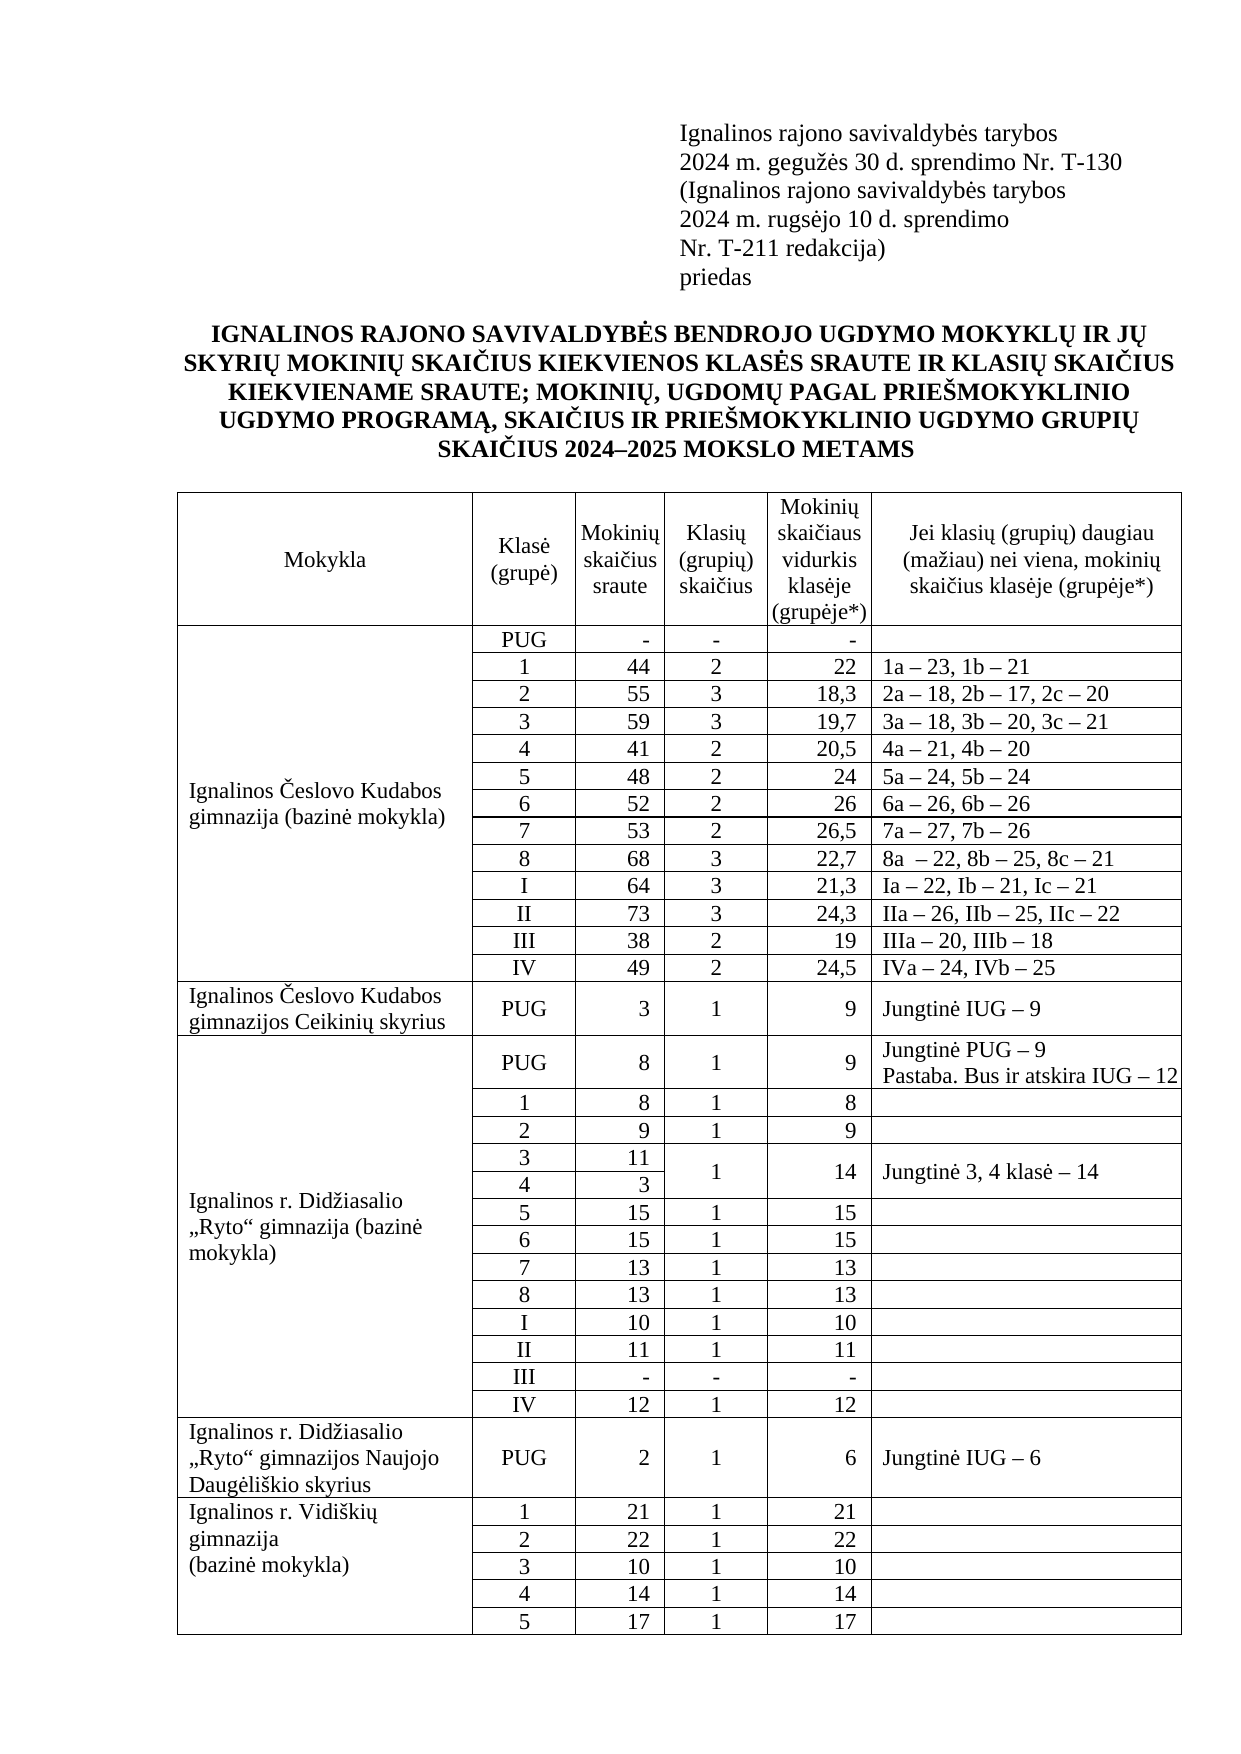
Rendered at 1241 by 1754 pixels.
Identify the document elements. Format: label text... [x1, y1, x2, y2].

table_cell 73 [576, 900, 664, 926]
table_cell 17 [576, 1608, 664, 1634]
table_cell IVa – 24, IVb – 25 [872, 955, 1181, 981]
table_cell IIa – 26, IIb – 25, IIc – 22 [872, 900, 1181, 926]
table_cell [872, 1391, 1181, 1417]
table_cell [872, 1089, 1181, 1116]
table_cell 14 [768, 1580, 871, 1607]
table_cell [872, 1580, 1181, 1607]
table_cell 4 [473, 1172, 575, 1198]
table_cell 10 [768, 1309, 871, 1335]
table_cell 17 [768, 1608, 871, 1634]
text 2024 m. rugsėjo 10 d. sprendimo [177, 204, 1181, 233]
table_cell - [576, 626, 664, 652]
table_cell 24,5 [768, 955, 871, 981]
table_cell Ignalinos r. Didžiasalio „Ryto“ gimnazijos Naujojo Daugėliškio skyrius [178, 1418, 472, 1497]
table_cell 3 [665, 900, 767, 926]
table_cell 22 [576, 1526, 664, 1552]
table_cell Jungtinė IUG – 9 [872, 982, 1181, 1034]
table_cell 5 [473, 763, 575, 789]
table_cell 1 [665, 1226, 767, 1253]
table_cell 4 [473, 1580, 575, 1607]
table_cell 1 [665, 1391, 767, 1417]
table_cell - [768, 626, 871, 652]
table_cell 1 [665, 1117, 767, 1143]
table_cell 48 [576, 763, 664, 789]
table_cell 22 [768, 653, 871, 679]
table_cell 6a – 26, 6b – 26 [872, 790, 1181, 816]
table_header Klasė (grupė) [473, 493, 575, 625]
table_cell 3a – 18, 3b – 20, 3c – 21 [872, 708, 1181, 734]
table_cell 68 [576, 845, 664, 871]
table_cell 2 [665, 653, 767, 679]
table_cell [872, 1226, 1181, 1253]
table_header Mokinių skaičiaus vidurkis klasėje (grupėje*) [768, 493, 871, 625]
table_cell 14 [576, 1580, 664, 1607]
table_cell 8 [576, 1036, 664, 1088]
table_cell Jungtinė PUG – 9 Pastaba. Bus ir atskira IUG – 12 [872, 1036, 1181, 1088]
table_cell 3 [576, 1172, 664, 1198]
table_cell 8 [768, 1089, 871, 1116]
table_cell [872, 1254, 1181, 1280]
table_cell [872, 1309, 1181, 1335]
table_cell III [473, 1363, 575, 1390]
table_cell IV [473, 1391, 575, 1417]
table_cell 15 [576, 1199, 664, 1225]
table_cell 20,5 [768, 735, 871, 762]
table_cell 1a – 23, 1b – 21 [872, 653, 1181, 679]
table_cell 1 [473, 653, 575, 679]
table_cell - [576, 1363, 664, 1390]
text Ignalinos rajono savivaldybės tarybos [177, 118, 1181, 147]
table_cell 3 [473, 1144, 575, 1171]
table_cell 15 [576, 1226, 664, 1253]
table_cell 2 [576, 1418, 664, 1497]
table_cell 1 [473, 1089, 575, 1116]
table_cell 5a – 24, 5b – 24 [872, 763, 1181, 789]
table_cell 44 [576, 653, 664, 679]
table_cell 2 [665, 763, 767, 789]
table_cell II [473, 900, 575, 926]
table_cell 24 [768, 763, 871, 789]
table_cell [872, 1281, 1181, 1307]
table_cell 7a – 27, 7b – 26 [872, 818, 1181, 844]
table_cell 49 [576, 955, 664, 981]
table_cell 38 [576, 927, 664, 953]
table_cell [872, 1117, 1181, 1143]
table_cell PUG [473, 1036, 575, 1088]
table_cell 64 [576, 872, 664, 899]
table_cell IV [473, 955, 575, 981]
table_header Klasių (grupių) skaičius [665, 493, 767, 625]
table_cell Jungtinė IUG – 6 [872, 1418, 1181, 1497]
table_cell III [473, 927, 575, 953]
table_cell 3 [665, 681, 767, 707]
table_cell 26,5 [768, 818, 871, 844]
table_cell 11 [576, 1336, 664, 1362]
table_cell 9 [768, 1036, 871, 1088]
table_cell 15 [768, 1226, 871, 1253]
table_cell 59 [576, 708, 664, 734]
table_cell [872, 1363, 1181, 1390]
table_cell PUG [473, 982, 575, 1034]
table_cell 3 [665, 872, 767, 899]
table_cell PUG [473, 626, 575, 652]
table_cell 10 [576, 1309, 664, 1335]
table_cell 2 [665, 955, 767, 981]
text priedas [177, 262, 1181, 291]
table_cell 1 [665, 1418, 767, 1497]
text IGNALINOS RAJONO SAVIVALDYBĖS BENDROJO UGDYMO MOKYKLŲ IR JŲ SKYRIŲ MOKINIŲ SKAIČIUS KIEKVIENOS KLASĖS SRAUTE IR KLASIŲ SKAIČIUS KIEKVIENAME SRAUTE; MOKINIŲ, UGDOMŲ PAGAL PRIEŠMOKYKLINIO UGDYMO PROGRAMĄ, SKAIČIUS IR PRIEŠMOKYKLINIO UGDYMO GRUPIŲ SKAIČIUS 2024–2025 MOKSLO METAMS [177, 319, 1181, 463]
table_cell 5 [473, 1199, 575, 1225]
table_cell Jungtinė 3, 4 klasė – 14 [872, 1144, 1181, 1198]
table_cell 19,7 [768, 708, 871, 734]
table_cell II [473, 1336, 575, 1362]
table_cell 8 [576, 1089, 664, 1116]
table_cell Ia – 22, Ib – 21, Ic – 21 [872, 872, 1181, 899]
table_cell 9 [768, 982, 871, 1034]
table_cell PUG [473, 1418, 575, 1497]
table_cell 9 [768, 1117, 871, 1143]
table_cell 5 [473, 1608, 575, 1634]
table_cell 12 [576, 1391, 664, 1417]
table_cell Ignalinos r. Didžiasalio „Ryto“ gimnazija (bazinė mokykla) [178, 1036, 472, 1417]
table_cell - [665, 626, 767, 652]
table_cell [872, 1199, 1181, 1225]
table_cell 2 [665, 818, 767, 844]
table_cell 26 [768, 790, 871, 816]
table_cell 6 [768, 1418, 871, 1497]
table_cell 2 [665, 790, 767, 816]
table_cell 7 [473, 818, 575, 844]
table_cell Ignalinos Česlovo Kudabos gimnazijos Ceikinių skyrius [178, 982, 472, 1034]
table_cell 3 [665, 845, 767, 871]
table_cell 12 [768, 1391, 871, 1417]
table_cell 1 [473, 1498, 575, 1524]
table_cell [872, 1526, 1181, 1552]
table_cell 1 [665, 1526, 767, 1552]
text (Ignalinos rajono savivaldybės tarybos [177, 176, 1181, 204]
table_cell 2 [665, 927, 767, 953]
table_cell 3 [473, 708, 575, 734]
table_cell 13 [576, 1281, 664, 1307]
table_cell - [665, 1363, 767, 1390]
table_cell 15 [768, 1199, 871, 1225]
table_cell 3 [665, 708, 767, 734]
table_cell 8a – 22, 8b – 25, 8c – 21 [872, 845, 1181, 871]
table_cell 1 [665, 982, 767, 1034]
table_cell 2 [473, 681, 575, 707]
table_cell 18,3 [768, 681, 871, 707]
table_cell 8 [473, 1281, 575, 1307]
table_cell 13 [768, 1254, 871, 1280]
table_cell 6 [473, 1226, 575, 1253]
table_cell 4 [473, 735, 575, 762]
table_cell I [473, 1309, 575, 1335]
table_cell 1 [665, 1089, 767, 1116]
table_cell 3 [473, 1553, 575, 1579]
table_cell 19 [768, 927, 871, 953]
text 2024 m. gegužės 30 d. sprendimo Nr. T-130 [177, 147, 1181, 176]
table_header Jei klasių (grupių) daugiau (mažiau) nei viena, mokinių skaičius klasėje (grupėje*) [872, 493, 1181, 625]
table_cell 1 [665, 1281, 767, 1307]
table_cell 2 [473, 1117, 575, 1143]
table_cell 3 [576, 982, 664, 1034]
table_cell [872, 1498, 1181, 1524]
table_cell 13 [768, 1281, 871, 1307]
table_cell 2 [665, 735, 767, 762]
table_cell 55 [576, 681, 664, 707]
table_cell 2a – 18, 2b – 17, 2c – 20 [872, 681, 1181, 707]
table_cell I [473, 872, 575, 899]
table_cell 6 [473, 790, 575, 816]
table_header Mokinių skaičius sraute [576, 493, 664, 625]
table_cell - [768, 1363, 871, 1390]
table_cell 52 [576, 790, 664, 816]
table_cell [872, 1336, 1181, 1362]
table_cell 7 [473, 1254, 575, 1280]
text Nr. T-211 redakcija) [177, 233, 1181, 262]
table_cell 1 [665, 1199, 767, 1225]
table_cell 10 [768, 1553, 871, 1579]
table_cell 1 [665, 1580, 767, 1607]
table_cell 10 [576, 1553, 664, 1579]
table_cell 41 [576, 735, 664, 762]
table_cell [872, 1553, 1181, 1579]
table_cell 8 [473, 845, 575, 871]
table_cell 22,7 [768, 845, 871, 871]
table_cell 22 [768, 1526, 871, 1552]
table_cell 9 [576, 1117, 664, 1143]
table_cell 13 [576, 1254, 664, 1280]
table_cell 1 [665, 1036, 767, 1088]
table_cell 1 [665, 1336, 767, 1362]
table_cell IIIa – 20, IIIb – 18 [872, 927, 1181, 953]
table_header Mokykla [178, 493, 472, 625]
table_cell 24,3 [768, 900, 871, 926]
table_cell 53 [576, 818, 664, 844]
table_cell Ignalinos r. Vidiškių gimnazija (bazinė mokykla) [178, 1498, 472, 1634]
table_cell 1 [665, 1498, 767, 1524]
table_cell 2 [473, 1526, 575, 1552]
table_cell 1 [665, 1309, 767, 1335]
table_cell 1 [665, 1608, 767, 1634]
table_cell 21 [576, 1498, 664, 1524]
table_cell 11 [576, 1144, 664, 1171]
table_cell 14 [768, 1144, 871, 1198]
table_cell Ignalinos Česlovo Kudabos gimnazija (bazinė mokykla) [178, 626, 472, 981]
table_cell 21,3 [768, 872, 871, 899]
table_cell [872, 626, 1181, 652]
table_cell 1 [665, 1254, 767, 1280]
table_cell 4a – 21, 4b – 20 [872, 735, 1181, 762]
table_cell 21 [768, 1498, 871, 1524]
table_cell [872, 1608, 1181, 1634]
table_cell 11 [768, 1336, 871, 1362]
table_cell 1 [665, 1553, 767, 1579]
table_cell 1 [665, 1144, 767, 1198]
